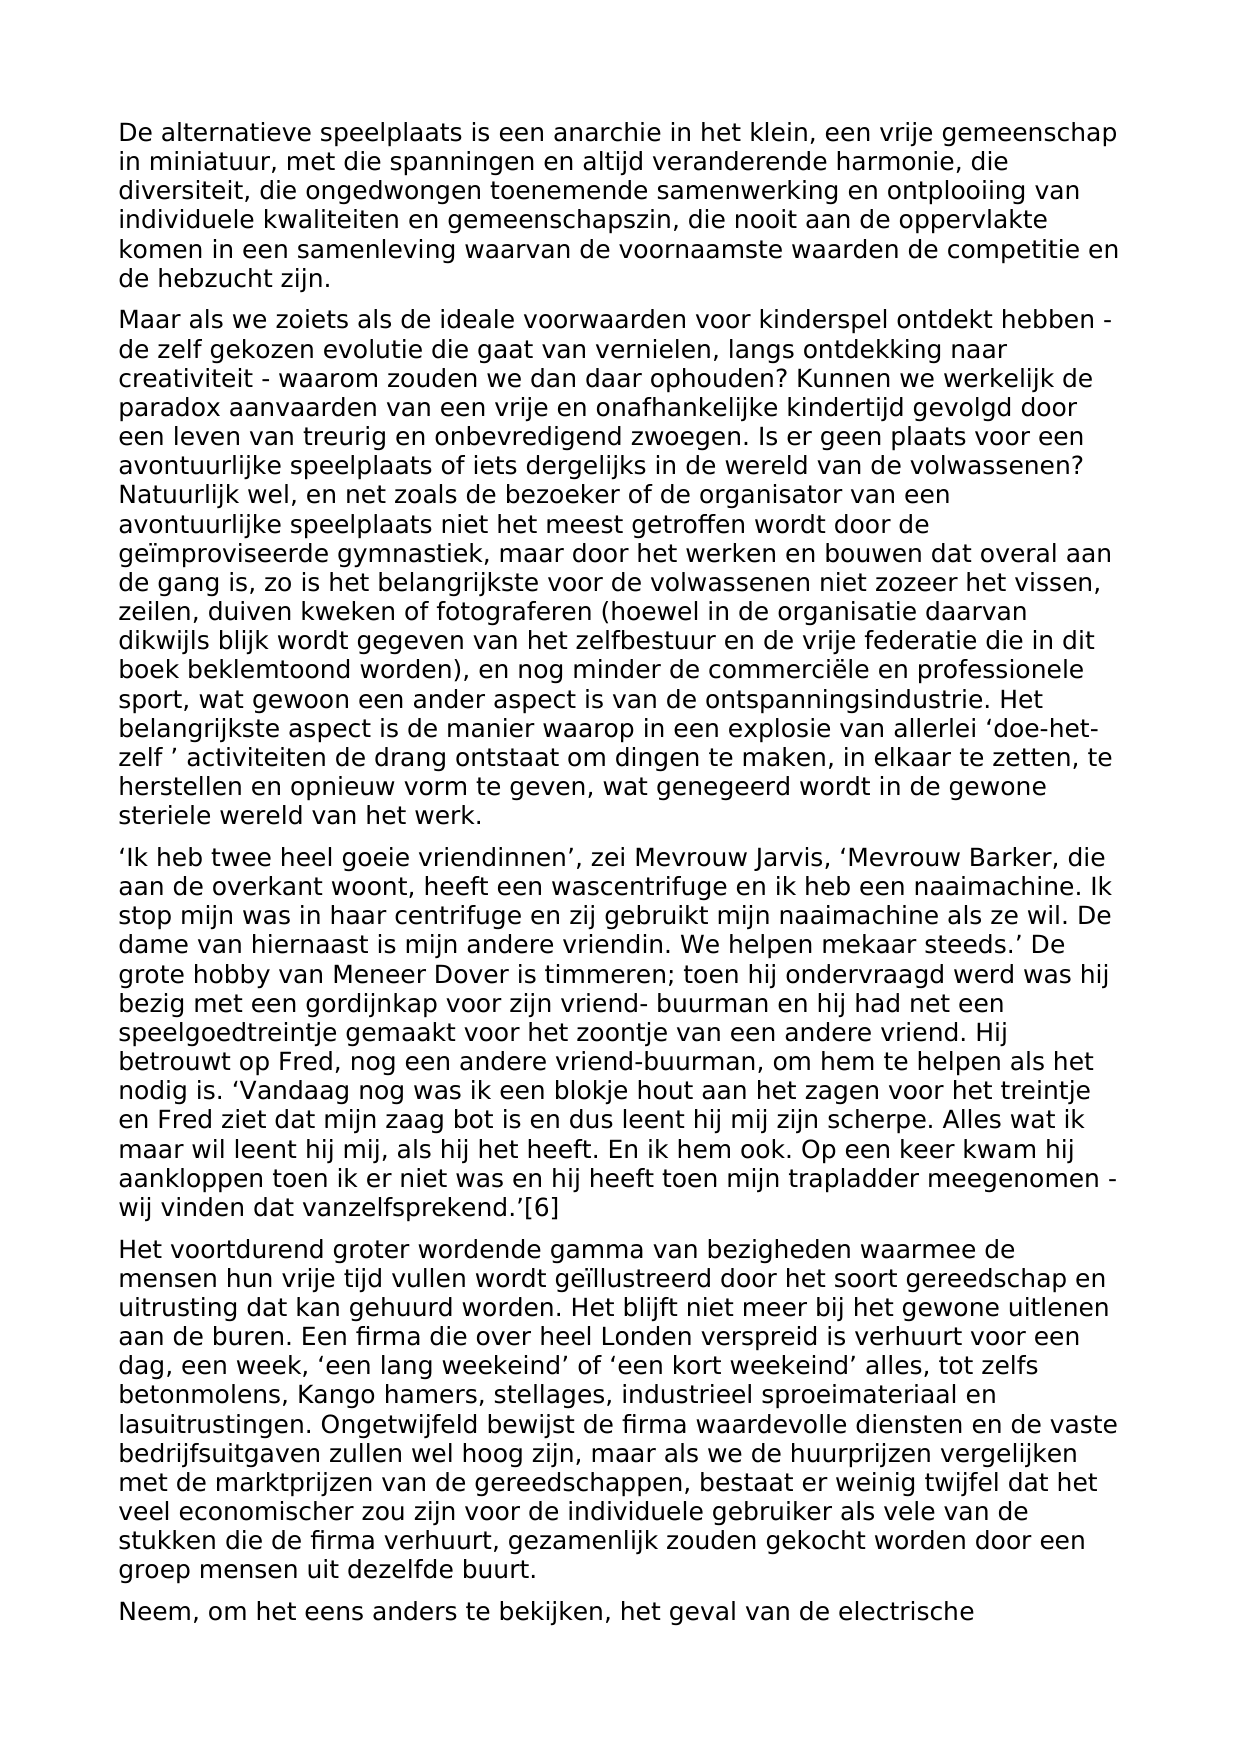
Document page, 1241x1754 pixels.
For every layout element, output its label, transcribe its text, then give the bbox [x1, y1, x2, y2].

text Het voortdurend groter wordende gamma van bezigheden waarmee de mensen hun vrije tijd vullen wordt geïllustreerd door het soort gereedschap en uitrusting dat kan gehuurd worden. Het blijft niet meer bij het gewone uitlenen aan de buren. Een firma die over heel Londen verspreid is verhuurt voor een dag, een week, ‘een lang weekeind’ of ‘een kort weekeind’ alles, tot zelfs betonmolens, Kango hamers, stellages, industrieel sproeimateriaal en lasuitrustingen. Ongetwijfeld bewijst de firma waardevolle diensten en de vaste bedrijfsuitgaven zullen wel hoog zijn, maar als we de huurprijzen vergelijken met de marktprijzen van de gereedschappen, bestaat er weinig twijfel dat het veel economischer zou zijn voor de individuele gebruiker als vele van de stukken die de firma verhuurt, gezamenlijk zouden gekocht worden door een groep mensen uit dezelfde buurt. [118, 1235, 1122, 1585]
text Neem, om het eens anders te bekijken, het geval van de electrische [118, 1597, 1122, 1626]
text Maar als we zoiets als de ideale voorwaarden voor kinderspel ontdekt hebben - de zelf gekozen evolutie die gaat van vernielen, langs ontdekking naar creativiteit - waarom zouden we dan daar ophouden? Kunnen we werkelijk de paradox aanvaarden van een vrije en onafhankelijke kindertijd gevolgd door een leven van treurig en onbevredigend zwoegen. Is er geen plaats voor een avontuurlijke speelplaats of iets dergelijks in de wereld van de volwassenen? Natuurlijk wel, en net zoals de bezoeker of de organisator van een avontuurlijke speelplaats niet het meest getroffen wordt door de geïmproviseerde gymnastiek, maar door het werken en bouwen dat overal aan de gang is, zo is het belangrijkste voor de volwassenen niet zozeer het vissen, zeilen, duiven kweken of fotograferen (hoewel in de organisatie daarvan dikwijls blijk wordt gegeven van het zelfbestuur en de vrije federatie die in dit boek beklemtoond worden), en nog minder de commerciële en professionele sport, wat gewoon een ander aspect is van de ontspanningsindustrie. Het belangrijkste aspect is de manier waarop in een explosie van allerlei ‘doe-het-zelf ’ activiteiten de drang ontstaat om dingen te maken, in elkaar te zetten, te herstellen en opnieuw vorm te geven, wat genegeerd wordt in de gewone steriele wereld van het werk. [118, 306, 1122, 831]
text ‘Ik heb twee heel goeie vriendinnen’, zei Mevrouw Jarvis, ‘Mevrouw Barker, die aan de overkant woont, heeft een wascentrifuge en ik heb een naaimachine. Ik stop mijn was in haar centrifuge en zij gebruikt mijn naaimachine als ze wil. De dame van hiernaast is mijn andere vriendin. We helpen mekaar steeds.’ De grote hobby van Meneer Dover is timmeren; toen hij ondervraagd werd was hij bezig met een gordijnkap voor zijn vriend- buurman en hij had net een speelgoedtreintje gemaakt voor het zoontje van een andere vriend. Hij betrouwt op Fred, nog een andere vriend-buurman, om hem te helpen als het nodig is. ‘Vandaag nog was ik een blokje hout aan het zagen voor het treintje en Fred ziet dat mijn zaag bot is en dus leent hij mij zijn scherpe. Alles wat ik maar wil leent hij mij, als hij het heeft. En ik hem ook. Op een keer kwam hij aankloppen toen ik er niet was en hij heeft toen mijn trapladder meegenomen - wij vinden dat vanzelfsprekend.’[6] [118, 843, 1122, 1222]
text De alternatieve speelplaats is een anarchie in het klein, een vrije gemeenschap in miniatuur, met die spanningen en altijd veranderende harmonie, die diversiteit, die ongedwongen toenemende samenwerking en ontplooiing van individuele kwaliteiten en gemeenschapszin, die nooit aan de oppervlakte komen in een samenleving waarvan de voornaamste waarden de competitie en de hebzucht zijn. [118, 118, 1122, 293]
